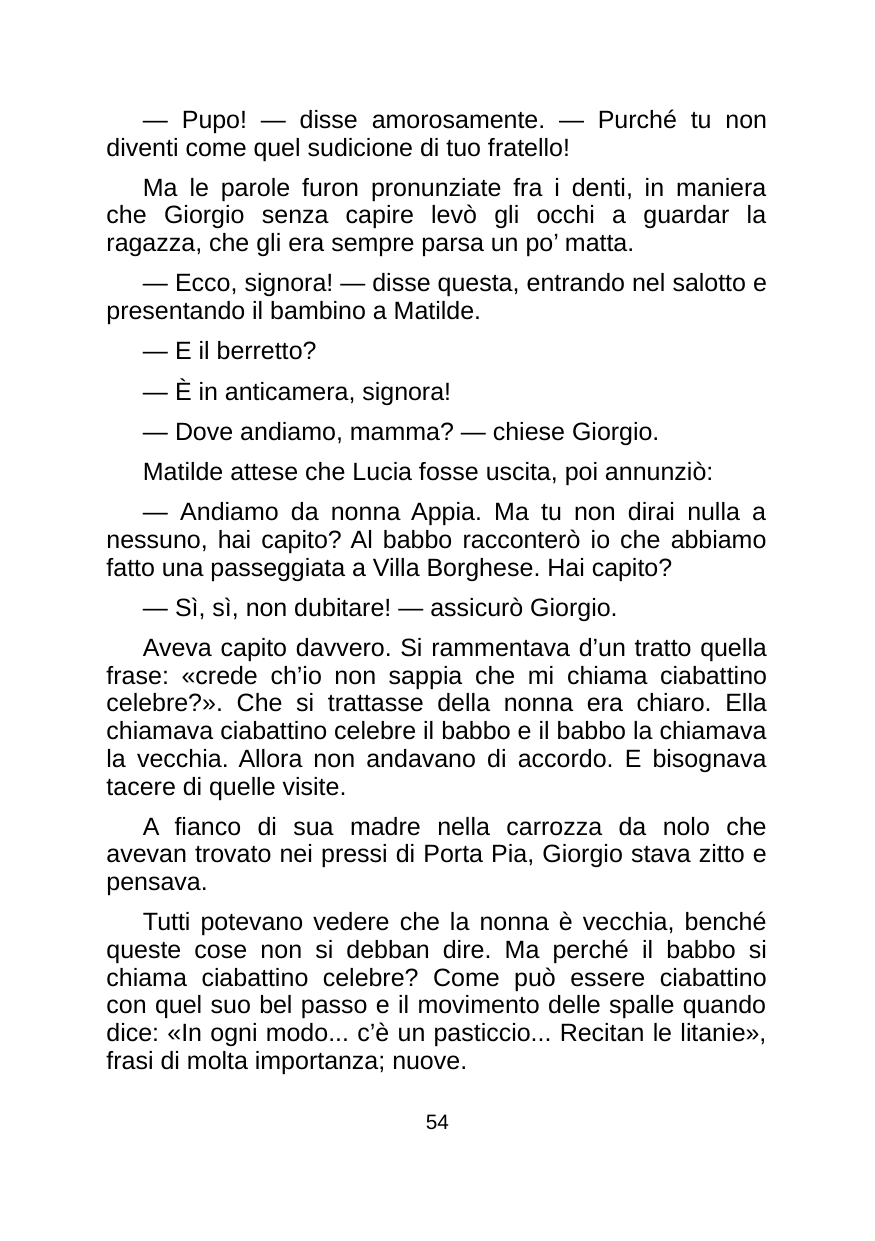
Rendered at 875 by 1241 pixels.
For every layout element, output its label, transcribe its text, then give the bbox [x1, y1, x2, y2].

text Aveva capito davvero. Si rammentava d’un tratto quella frase: «crede ch’io non sappia che mi chiama ciabattino celebre?». Che si trattasse della nonna era chiaro. Ella chiamava ciabattino celebre il babbo e il babbo la chiamava la vecchia. Allora non andavano di accordo. E bisognava tacere di quelle visite. [106, 634, 768, 801]
text — Sì, sì, non dubitare! — assicurò Giorgio. [106, 594, 768, 622]
text Matilde attese che Lucia fosse uscita, poi annunziò: [106, 458, 768, 486]
text — Pupo! — disse amorosamente. — Purché tu non diventi come quel sudicione di tuo fratello! [106, 106, 768, 162]
text Ma le parole furon pronunziate fra i denti, in maniera che Giorgio senza capire levò gli occhi a guardar la ragazza, che gli era sempre parsa un po’ matta. [106, 174, 768, 257]
text Tutti potevano vedere che la nonna è vecchia, benché queste cose non si debban dire. Ma perché il babbo si chiama ciabattino celebre? Come può essere ciabattino con quel suo bel passo e il movimento delle spalle quando dice: «In ogni modo... c’è un pasticcio... Recitan le litanie», frasi di molta importanza; nuove. [106, 909, 768, 1075]
text — E il berretto? [106, 338, 768, 365]
text — Ecco, signora! — disse questa, entrando nel salotto e presentando il bambino a Matilde. [106, 270, 768, 325]
text A fianco di sua madre nella carrozza da nolo che avevan trovato nei pressi di Porta Pia, Giorgio stava zitto e pensava. [106, 813, 768, 896]
text — Dove andiamo, mamma? — chiese Giorgio. [106, 418, 768, 446]
text — Andiamo da nonna Appia. Ma tu non dirai nulla a nessuno, hai capito? Al babbo racconterò io che abbiamo fatto una passeggiata a Villa Borghese. Hai capito? [106, 498, 768, 582]
text — È in anticamera, signora! [106, 378, 768, 406]
